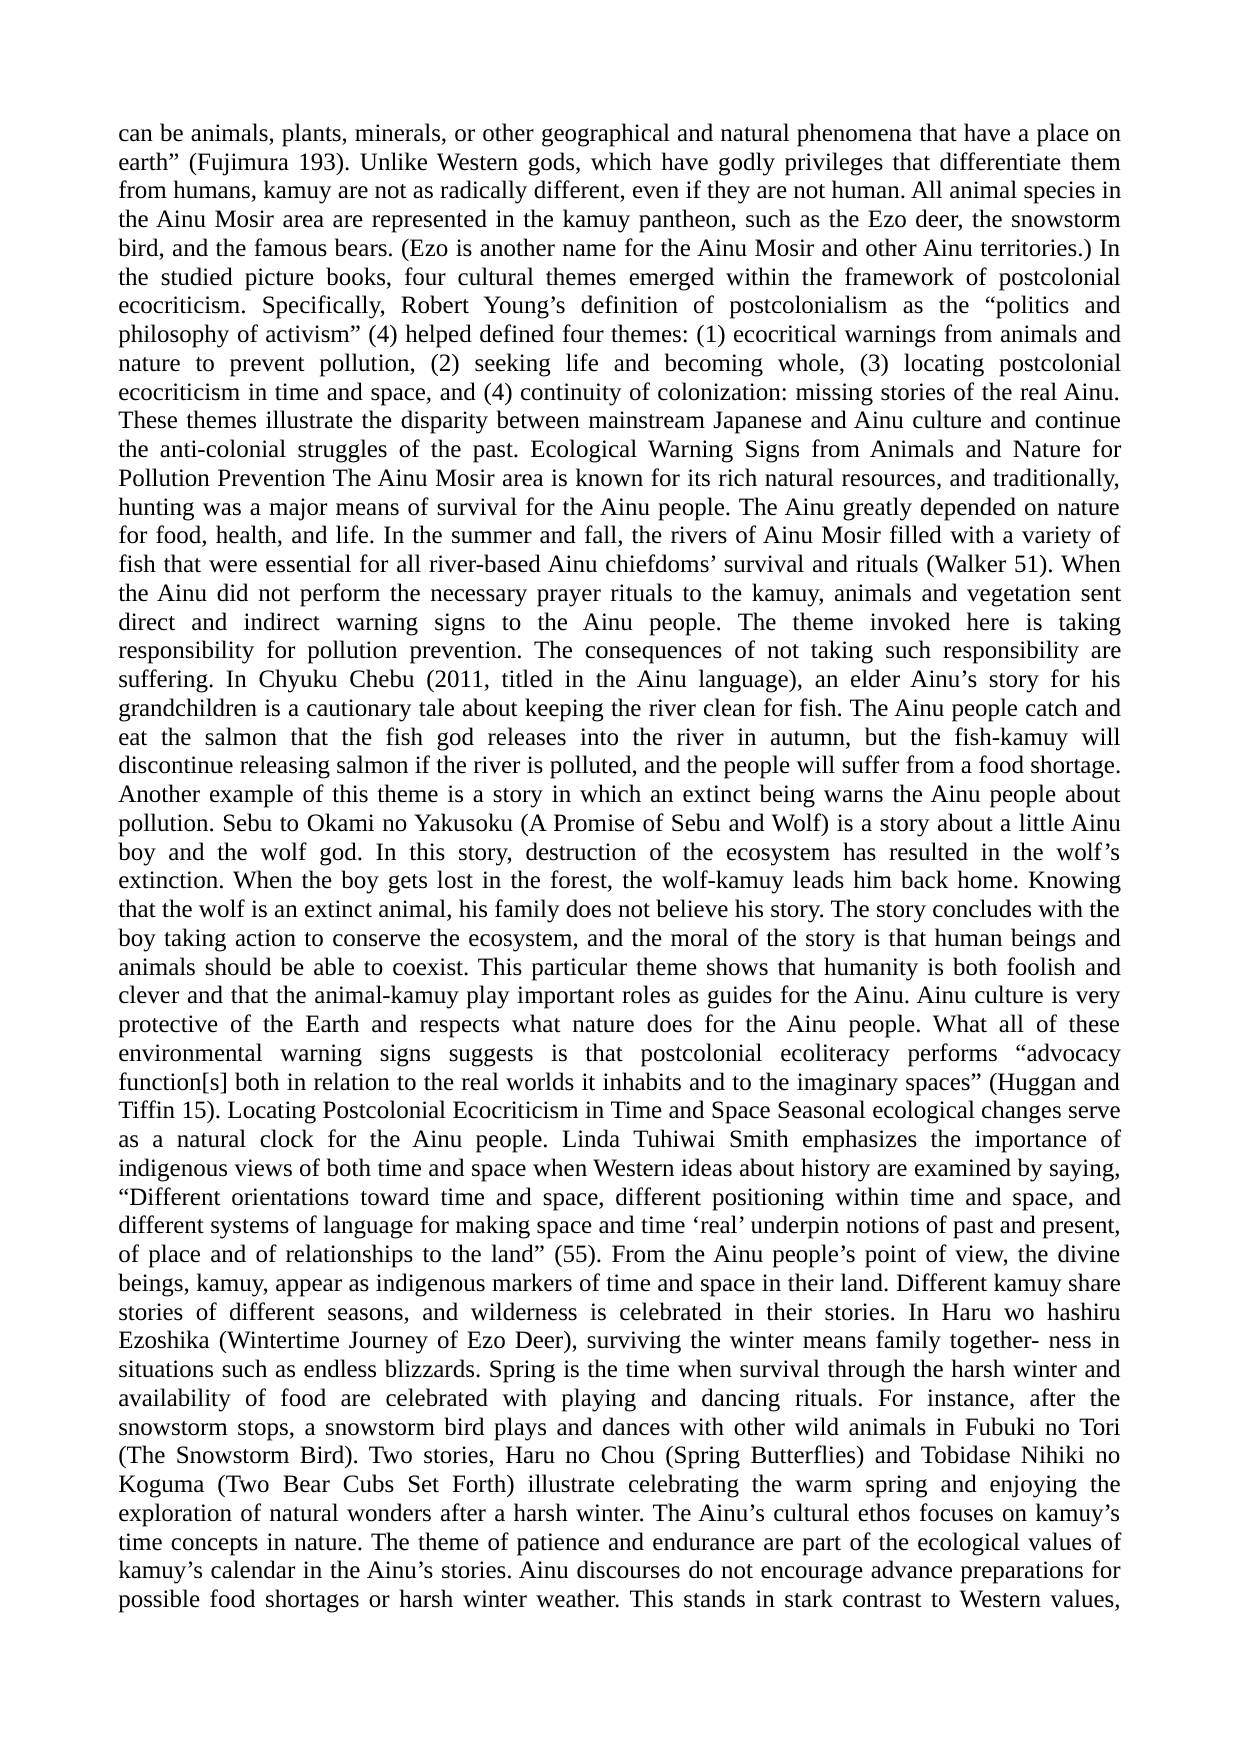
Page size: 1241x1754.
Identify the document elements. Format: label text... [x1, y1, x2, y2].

text can be animals, plants, minerals, or other geographical and natural phenomena that have a place on earth” (Fujimura 193). Unlike Western gods, which have godly privileges that differentiate them from humans, kamuy are not as radically different, even if they are not human. All animal species in the Ainu Mosir area are represented in the kamuy pantheon, such as the Ezo deer, the snowstorm bird, and the famous bears. (Ezo is another name for the Ainu Mosir and other Ainu territories.) In the studied picture books, four cultural themes emerged within the framework of postcolonial ecocriticism. Specifically, Robert Young’s definition of postcolonialism as the “politics and philosophy of activism” (4) helped defined four themes: (1) ecocritical warnings from animals and nature to prevent pollution, (2) seeking life and becoming whole, (3) locating postcolonial ecocriticism in time and space, and (4) continuity of colonization: missing stories of the real Ainu. These themes illustrate the disparity between mainstream Japanese and Ainu culture and continue the anti-colonial struggles of the past. Ecological Warning Signs from Animals and Nature for Pollution Prevention The Ainu Mosir area is known for its rich natural resources, and traditionally, hunting was a major means of survival for the Ainu people. The Ainu greatly depended on nature for food, health, and life. In the summer and fall, the rivers of Ainu Mosir filled with a variety of fish that were essential for all river-based Ainu chiefdoms’ survival and rituals (Walker 51). When the Ainu did not perform the necessary prayer rituals to the kamuy, animals and vegetation sent direct and indirect warning signs to the Ainu people. The theme invoked here is taking responsibility for pollution prevention. The consequences of not taking such responsibility are suffering. In Chyuku Chebu (2011, titled in the Ainu language), an elder Ainu’s story for his grandchildren is a cautionary tale about keeping the river clean for fish. The Ainu people catch and eat the salmon that the fish god releases into the river in autumn, but the fish-kamuy will discontinue releasing salmon if the river is polluted, and the people will suffer from a food shortage. Another example of this theme is a story in which an extinct being warns the Ainu people about pollution. Sebu to Okami no Yakusoku (A Promise of Sebu and Wolf) is a story about a little Ainu boy and the wolf god. In this story, destruction of the ecosystem has resulted in the wolf’s extinction. When the boy gets lost in the forest, the wolf-kamuy leads him back home. Knowing that the wolf is an extinct animal, his family does not believe his story. The story concludes with the boy taking action to conserve the ecosystem, and the moral of the story is that human beings and animals should be able to coexist. This particular theme shows that humanity is both foolish and clever and that the animal-kamuy play important roles as guides for the Ainu. Ainu culture is very protective of the Earth and respects what nature does for the Ainu people. What all of these environmental warning signs suggests is that postcolonial ecoliteracy performs “advocacy function[s] both in relation to the real worlds it inhabits and to the imaginary spaces” (Huggan and Tiffin 15). Locating Postcolonial Ecocriticism in Time and Space Seasonal ecological changes serve as a natural clock for the Ainu people. Linda Tuhiwai Smith emphasizes the importance of indigenous views of both time and space when Western ideas about history are examined by saying, “Different orientations toward time and space, different positioning within time and space, and different systems of language for making space and time ‘real’ underpin notions of past and present, of place and of relationships to the land” (55). From the Ainu people’s point of view, the divine beings, kamuy, appear as indigenous markers of time and space in their land. Different kamuy share stories of different seasons, and wilderness is celebrated in their stories. In Haru wo hashiru Ezoshika (Wintertime Journey of Ezo Deer), surviving the winter means family together- ness in situations such as endless blizzards. Spring is the time when survival through the harsh winter and availability of food are celebrated with playing and dancing rituals. For instance, after the snowstorm stops, a snowstorm bird plays and dances with other wild animals in Fubuki no Tori (The Snowstorm Bird). Two stories, Haru no Chou (Spring Butterflies) and Tobidase Nihiki no Koguma (Two Bear Cubs Set Forth) illustrate celebrating the warm spring and enjoying the exploration of natural wonders after a harsh winter. The Ainu’s cultural ethos focuses on kamuy’s time concepts in nature. The theme of patience and endurance are part of the ecological values of kamuy’s calendar in the Ainu’s stories. Ainu discourses do not encourage advance preparations for possible food shortages or harsh winter weather. This stands in stark contrast to Western values, [118, 118, 1122, 1613]
